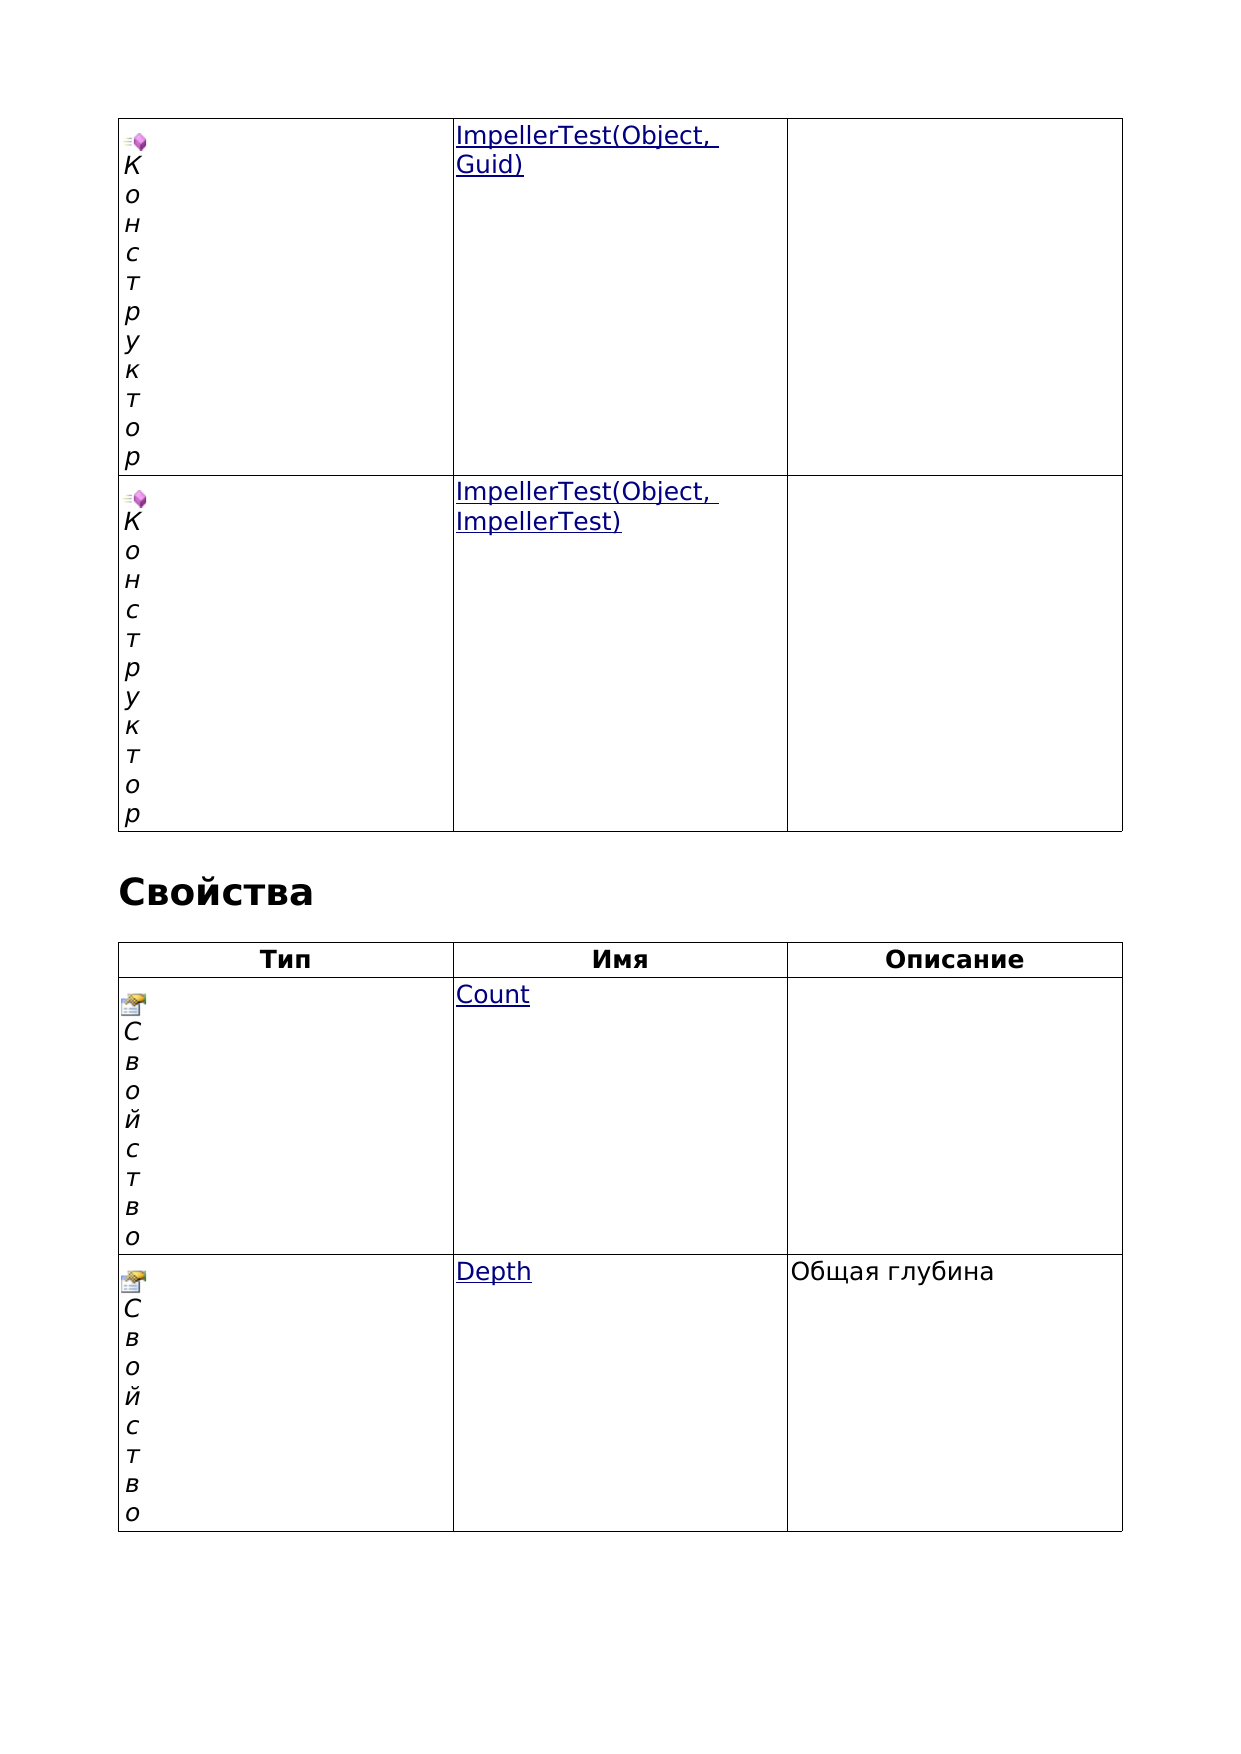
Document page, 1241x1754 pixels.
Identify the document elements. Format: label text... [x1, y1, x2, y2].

table_cell [119, 119, 453, 474]
table_cell [119, 476, 453, 831]
table_cell ImpellerTest(Object, Guid) [454, 119, 787, 474]
subtitle Свойства [118, 871, 1122, 914]
picture [121, 1269, 147, 1295]
table_cell [119, 978, 453, 1254]
picture [121, 490, 147, 508]
table_header Имя [454, 943, 787, 977]
table_cell [119, 1255, 453, 1531]
picture [121, 133, 147, 151]
table_cell Count [454, 978, 787, 1254]
table_cell [788, 476, 1122, 831]
table_cell Общая глубина [788, 1255, 1122, 1531]
table_cell Depth [454, 1255, 787, 1531]
table_cell [788, 978, 1122, 1254]
picture [121, 992, 147, 1018]
table_header Описание [788, 943, 1122, 977]
table_header Тип [119, 943, 453, 977]
table_cell [788, 119, 1122, 474]
table_cell ImpellerTest(Object, ImpellerTest) [454, 476, 787, 831]
